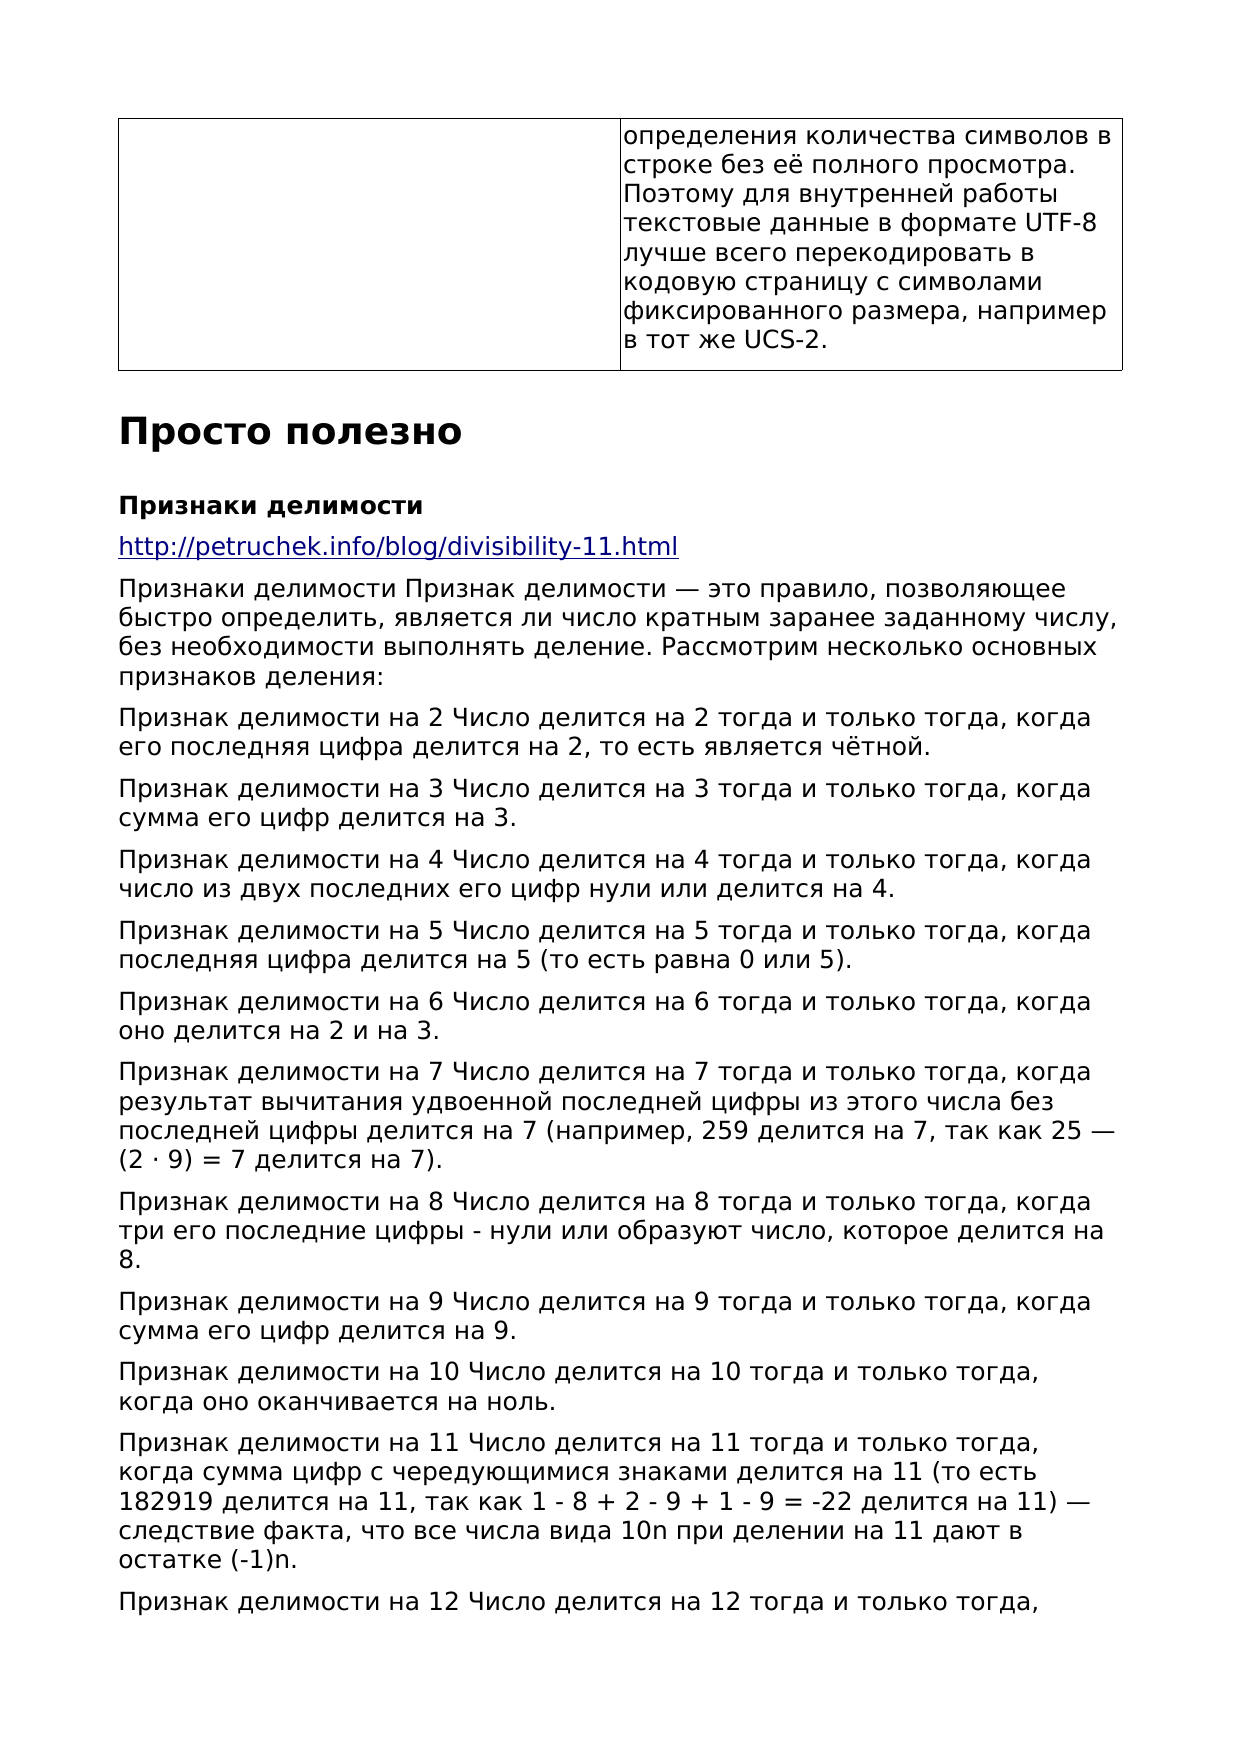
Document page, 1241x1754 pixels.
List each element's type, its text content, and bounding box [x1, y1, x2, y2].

table_header определения количества символов в строке без её полного просмотра. Поэтому для внутренней работы текстовые данные в формате UTF-8 лучше всего перекодировать в кодовую страницу с символами фиксированного размера, например в тот же UCS-2. [621, 119, 1122, 370]
text Признак делимости на 4 Число делится на 4 тогда и только тогда, когда число из двух последних его цифр нули или делится на 4. [118, 845, 1122, 903]
subtitle Просто полезно [118, 410, 1122, 453]
text Признак делимости на 3 Число делится на 3 тогда и только тогда, когда сумма его цифр делится на 3. [118, 774, 1122, 833]
table_header [119, 119, 620, 370]
text Признак делимости на 11 Число делится на 11 тогда и только тогда, когда сумма цифр с чередующимися знаками делится на 11 (то есть 182919 делится на 11, так как 1 - 8 + 2 - 9 + 1 - 9 = -22 делится на 11) — следствие факта, что все числа вида 10n при делении на 11 дают в остатке (-1)n. [118, 1428, 1122, 1574]
text Признак делимости на 10 Число делится на 10 тогда и только тогда, когда оно оканчивается на ноль. [118, 1358, 1122, 1416]
text Признак делимости на 8 Число делится на 8 тогда и только тогда, когда три его последние цифры - нули или образуют число, которое делится на 8. [118, 1187, 1122, 1274]
text Признак делимости на 5 Число делится на 5 тогда и только тогда, когда последняя цифра делится на 5 (то есть равна 0 или 5). [118, 916, 1122, 974]
text Признак делимости на 2 Число делится на 2 тогда и только тогда, когда его последняя цифра делится на 2, то есть является чётной. [118, 703, 1122, 762]
text http://petruchek.info/blog/divisibility-11.html [118, 533, 1122, 562]
text Признак делимости на 9 Число делится на 9 тогда и только тогда, когда сумма его цифр делится на 9. [118, 1287, 1122, 1345]
text Признак делимости на 12 Число делится на 12 тогда и только тогда, [118, 1587, 1122, 1616]
text Признак делимости на 6 Число делится на 6 тогда и только тогда, когда оно делится на 2 и на 3. [118, 987, 1122, 1045]
subtitle Признаки делимости [118, 491, 1122, 520]
text Признаки делимости Признак делимости — это правило, позволяющее быстро определить, является ли число кратным заранее заданному числу, без необходимости выполнять деление. Рассмотрим несколько основных признаков деления: [118, 574, 1122, 691]
text Признак делимости на 7 Число делится на 7 тогда и только тогда, когда результат вычитания удвоенной последней цифры из этого числа без последней цифры делится на 7 (например, 259 делится на 7, так как 25 — (2 · 9) = 7 делится на 7). [118, 1058, 1122, 1174]
